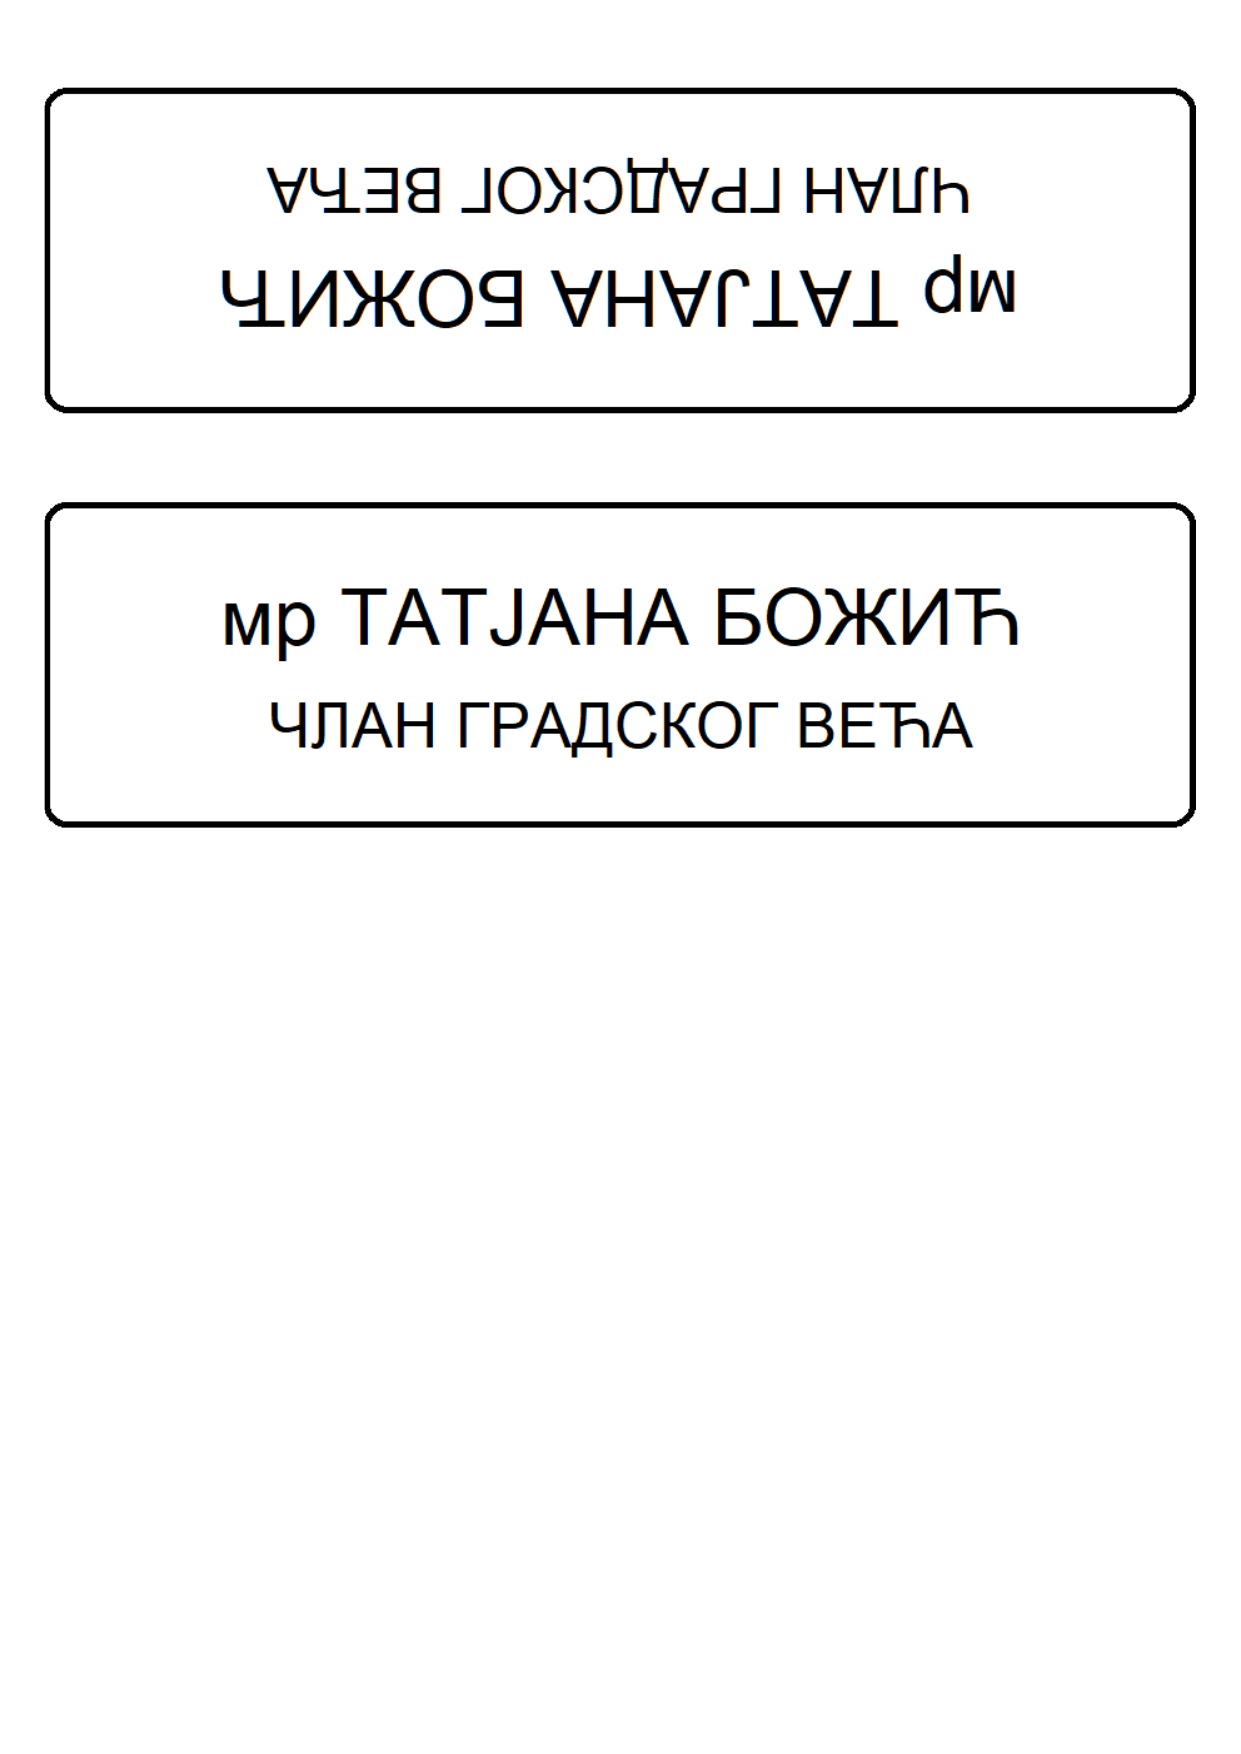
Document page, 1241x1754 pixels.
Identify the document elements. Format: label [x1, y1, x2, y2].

picture [44, 29, 1196, 829]
